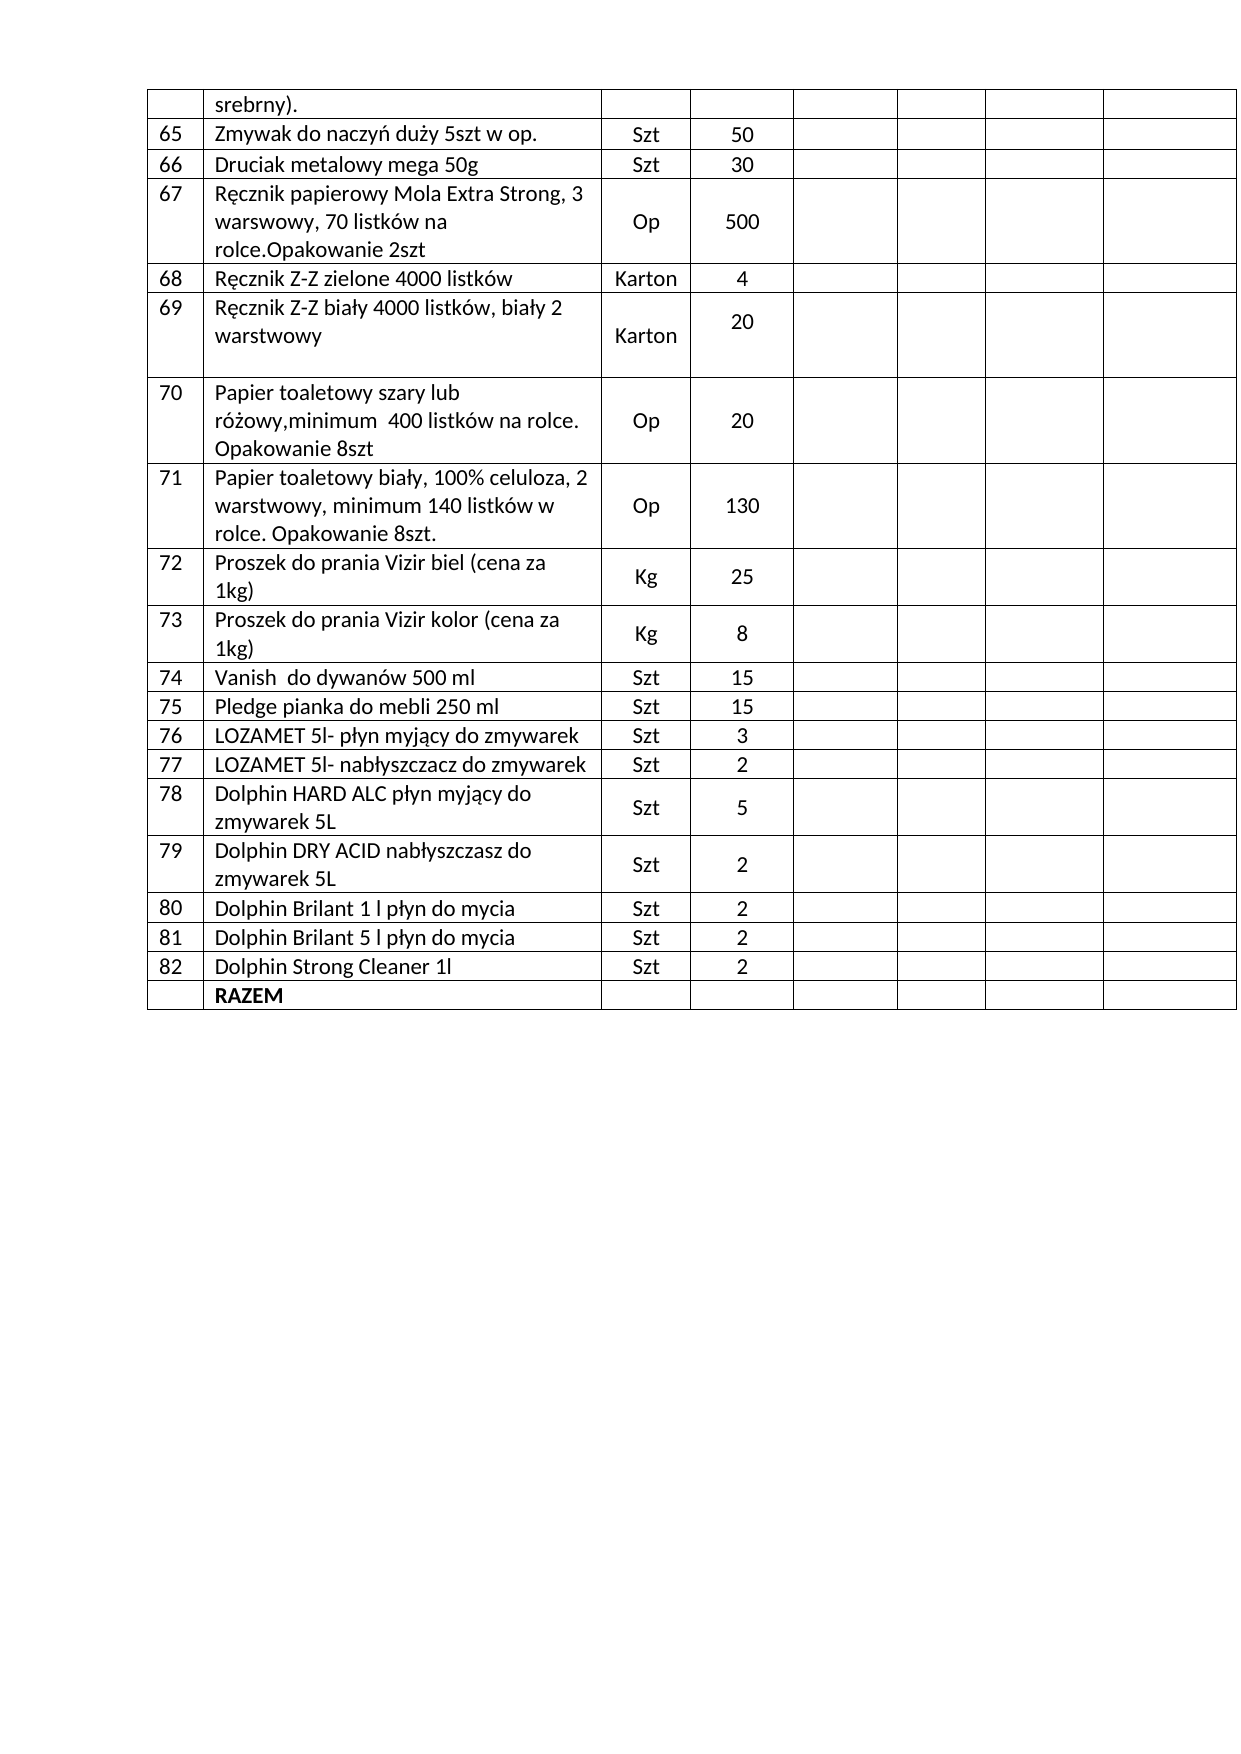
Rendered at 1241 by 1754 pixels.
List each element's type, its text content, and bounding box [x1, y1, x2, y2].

table_cell Papier toaletowy szary lub różowy,minimum 400 listków na rolce. Opakowanie 8szt [204, 378, 601, 462]
table_cell [1104, 893, 1236, 922]
table_cell Karton [602, 293, 690, 377]
table_cell 25 [691, 549, 793, 604]
table_cell 73 [148, 606, 203, 662]
table_cell 75 [148, 692, 203, 720]
table_cell Dolphin Strong Cleaner 1l [204, 952, 601, 980]
table_cell 8 [691, 606, 793, 662]
table_cell [794, 750, 897, 778]
table_cell Ręcznik Z-Z biały 4000 listków, biały 2 warstwowy [204, 293, 601, 377]
table_cell Szt [602, 150, 690, 178]
table_cell 2 [691, 893, 793, 922]
table_cell 20 [691, 378, 793, 462]
table_cell [1104, 464, 1236, 547]
table_cell Druciak metalowy mega 50g [204, 150, 601, 178]
table_cell [1104, 606, 1236, 662]
table_cell [794, 779, 897, 835]
table_cell [986, 663, 1103, 691]
table_cell 500 [691, 179, 793, 263]
table_cell 4 [691, 264, 793, 292]
table_cell 15 [691, 692, 793, 720]
table_cell [794, 90, 897, 118]
table_cell [898, 692, 985, 720]
table_cell [898, 721, 985, 749]
table_cell 71 [148, 464, 203, 547]
table_cell [1104, 836, 1236, 892]
table_cell [1104, 721, 1236, 749]
table_cell LOZAMET 5l- płyn myjący do zmywarek [204, 721, 601, 749]
table_cell Karton [602, 264, 690, 292]
table_cell [691, 90, 793, 118]
table_cell 82 [148, 952, 203, 980]
table_cell [794, 893, 897, 922]
table_cell [1104, 378, 1236, 462]
table_cell 81 [148, 923, 203, 951]
table_cell 68 [148, 264, 203, 292]
table_cell srebrny). [204, 90, 601, 118]
table_cell Szt [602, 779, 690, 835]
table_cell [986, 378, 1103, 462]
table_cell [794, 721, 897, 749]
table_cell [794, 923, 897, 951]
table_cell Op [602, 464, 690, 547]
table_cell 50 [691, 119, 793, 149]
table_cell 65 [148, 119, 203, 149]
table_cell [898, 264, 985, 292]
table_cell [898, 378, 985, 462]
table_cell [898, 952, 985, 980]
table_cell [1104, 663, 1236, 691]
table_cell Op [602, 378, 690, 462]
table_cell 69 [148, 293, 203, 377]
table_cell [898, 150, 985, 178]
table_cell Szt [602, 721, 690, 749]
table_cell Pledge pianka do mebli 250 ml [204, 692, 601, 720]
table_cell [794, 378, 897, 462]
table_cell 3 [691, 721, 793, 749]
table_cell 67 [148, 179, 203, 263]
table_cell Dolphin Brilant 1 l płyn do mycia [204, 893, 601, 922]
table_cell Vanish do dywanów 500 ml [204, 663, 601, 691]
table_cell Szt [602, 923, 690, 951]
table_cell [794, 119, 897, 149]
table_cell 78 [148, 779, 203, 835]
table_cell Szt [602, 952, 690, 980]
table_cell [794, 952, 897, 980]
table_cell [1104, 119, 1236, 149]
table_cell LOZAMET 5l- nabłyszczacz do zmywarek [204, 750, 601, 778]
table_cell [898, 836, 985, 892]
table_cell 30 [691, 150, 793, 178]
table_cell [986, 923, 1103, 951]
table_cell [986, 549, 1103, 604]
table_cell Ręcznik papierowy Mola Extra Strong, 3 warswowy, 70 listków na rolce.Opakowanie 2szt [204, 179, 601, 263]
table_cell [148, 981, 203, 1009]
table_cell [1104, 750, 1236, 778]
table_cell [794, 464, 897, 547]
table_cell [794, 692, 897, 720]
table_cell [986, 293, 1103, 377]
table_cell [1104, 549, 1236, 604]
table_cell Dolphin Brilant 5 l płyn do mycia [204, 923, 601, 951]
table_cell Szt [602, 893, 690, 922]
table_cell 70 [148, 378, 203, 462]
table_cell 2 [691, 952, 793, 980]
table_cell [1104, 90, 1236, 118]
table_cell Dolphin DRY ACID nabłyszczasz do zmywarek 5L [204, 836, 601, 892]
table_cell [986, 952, 1103, 980]
table_cell [898, 293, 985, 377]
table_cell [794, 981, 897, 1009]
table_cell [1104, 692, 1236, 720]
table_cell [986, 150, 1103, 178]
table_cell [898, 893, 985, 922]
table_cell [691, 981, 793, 1009]
table_cell [794, 663, 897, 691]
table_cell Kg [602, 549, 690, 604]
table_cell 5 [691, 779, 793, 835]
table_cell [898, 179, 985, 263]
table_cell [602, 90, 690, 118]
table_cell 74 [148, 663, 203, 691]
table_cell [986, 692, 1103, 720]
table_cell 20 [691, 293, 793, 377]
table_cell [602, 981, 690, 1009]
table_cell Szt [602, 663, 690, 691]
table_cell [794, 606, 897, 662]
table_cell [898, 981, 985, 1009]
table_cell [986, 119, 1103, 149]
table_cell [986, 836, 1103, 892]
table_cell [794, 179, 897, 263]
table_cell [986, 981, 1103, 1009]
table_cell 79 [148, 836, 203, 892]
table_cell [898, 779, 985, 835]
table_cell Zmywak do naczyń duży 5szt w op. [204, 119, 601, 149]
table_cell [986, 464, 1103, 547]
table_cell 2 [691, 750, 793, 778]
table_cell [898, 119, 985, 149]
table_cell Szt [602, 692, 690, 720]
table_cell 76 [148, 721, 203, 749]
table_cell 15 [691, 663, 793, 691]
table_cell 77 [148, 750, 203, 778]
table_cell [1104, 264, 1236, 292]
table_cell 66 [148, 150, 203, 178]
table_cell [1104, 923, 1236, 951]
table_cell [898, 549, 985, 604]
table_cell Ręcznik Z-Z zielone 4000 listków [204, 264, 601, 292]
table_cell [986, 264, 1103, 292]
table_cell [986, 721, 1103, 749]
table_cell [148, 90, 203, 118]
table_cell Szt [602, 119, 690, 149]
table_cell [794, 549, 897, 604]
table_cell 80 [148, 893, 203, 922]
table_cell Szt [602, 750, 690, 778]
table_cell [986, 179, 1103, 263]
table_cell 72 [148, 549, 203, 604]
table_cell [1104, 179, 1236, 263]
table_cell [986, 893, 1103, 922]
table_cell [898, 750, 985, 778]
table_cell [794, 264, 897, 292]
table_cell [794, 293, 897, 377]
table_cell Proszek do prania Vizir kolor (cena za 1kg) [204, 606, 601, 662]
table_cell [898, 464, 985, 547]
table_cell [986, 606, 1103, 662]
table_cell Op [602, 179, 690, 263]
table_cell Szt [602, 836, 690, 892]
table_cell [986, 90, 1103, 118]
table_cell Kg [602, 606, 690, 662]
table_cell [898, 90, 985, 118]
table_cell 2 [691, 836, 793, 892]
table_cell Proszek do prania Vizir biel (cena za 1kg) [204, 549, 601, 604]
table_cell 130 [691, 464, 793, 547]
table_cell 2 [691, 923, 793, 951]
table_cell [898, 663, 985, 691]
table_cell Dolphin HARD ALC płyn myjący do zmywarek 5L [204, 779, 601, 835]
table_cell [794, 836, 897, 892]
table_cell [1104, 779, 1236, 835]
table_cell [898, 923, 985, 951]
table_cell [794, 150, 897, 178]
table_cell Papier toaletowy biały, 100% celuloza, 2 warstwowy, minimum 140 listków w rolce. Opakowanie 8szt. [204, 464, 601, 547]
table_cell [986, 750, 1103, 778]
table_cell [1104, 293, 1236, 377]
table_cell [898, 606, 985, 662]
table_cell RAZEM [204, 981, 601, 1009]
table_cell [1104, 150, 1236, 178]
table_cell [1104, 952, 1236, 980]
table_cell [1104, 981, 1236, 1009]
table_cell [986, 779, 1103, 835]
